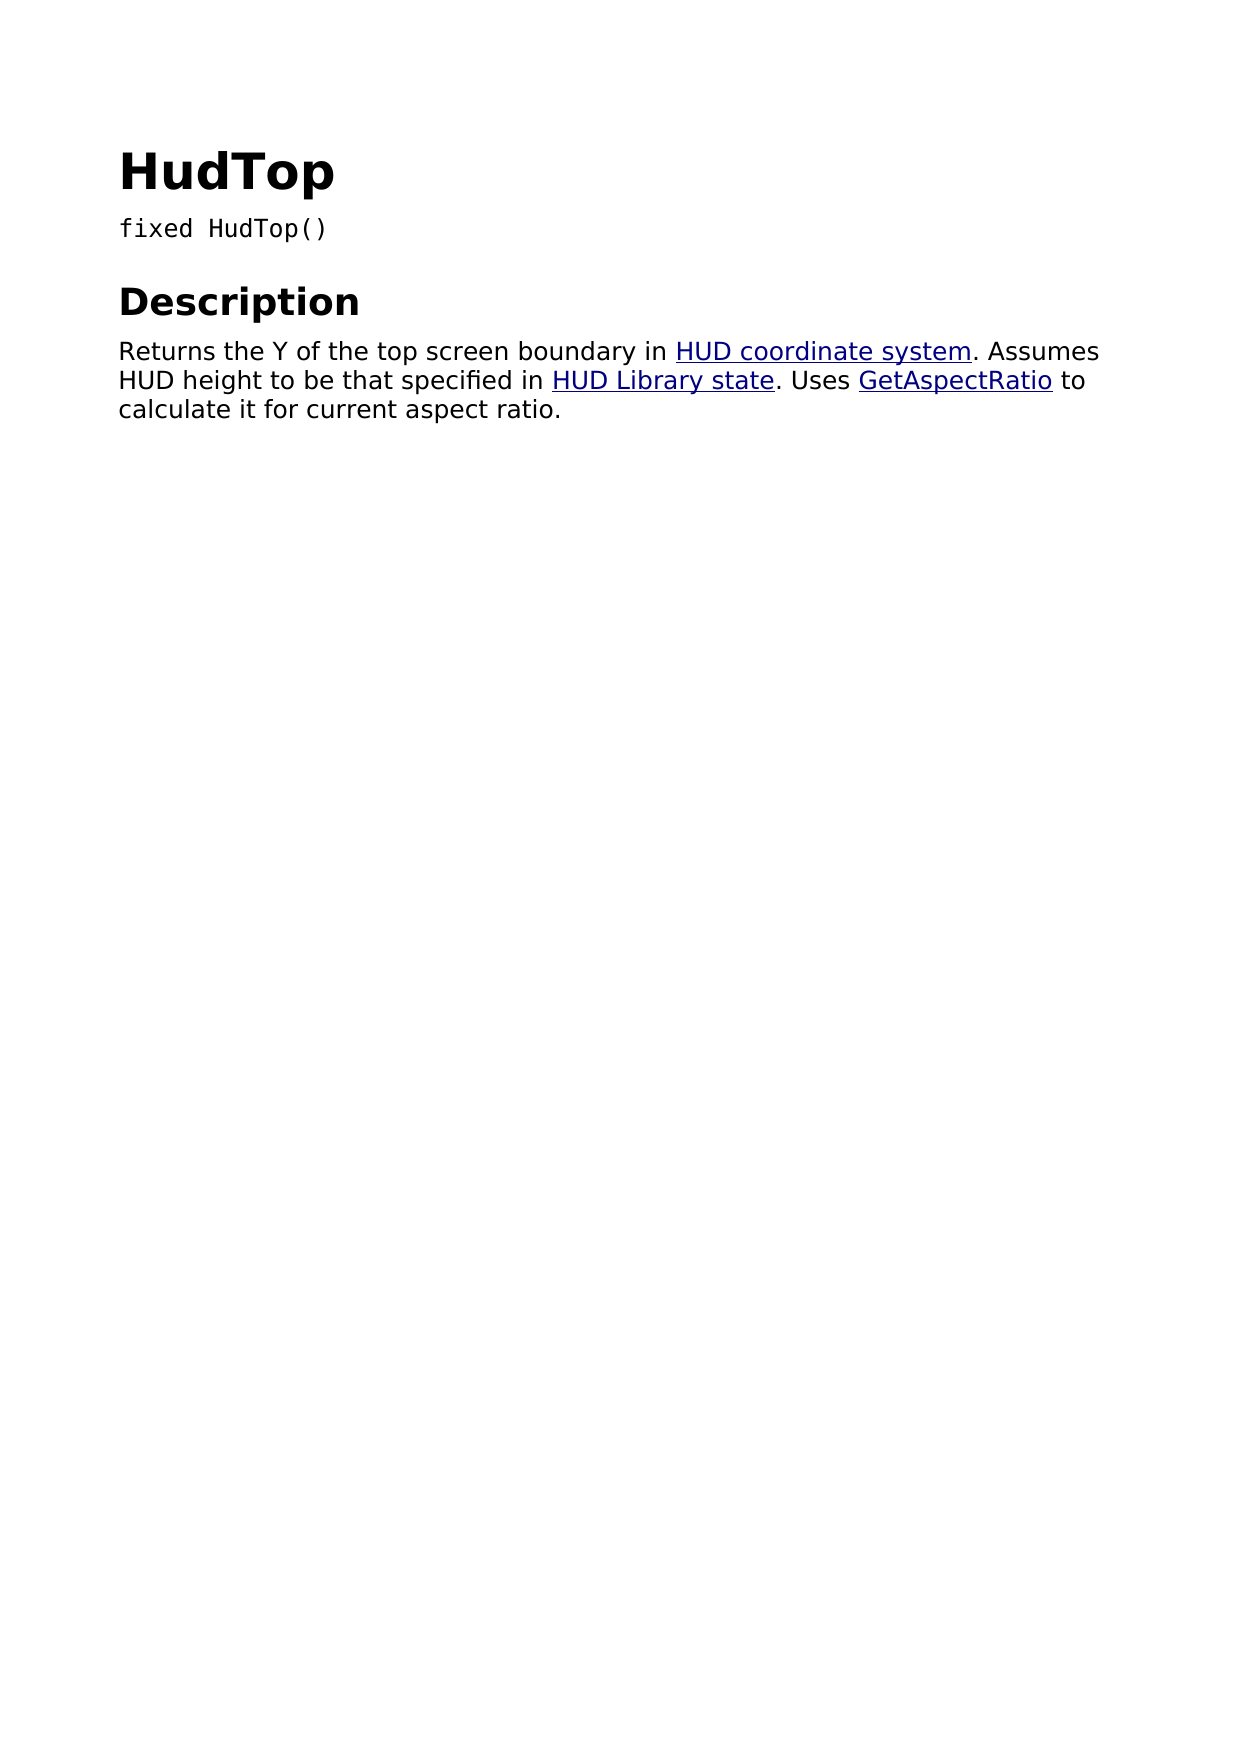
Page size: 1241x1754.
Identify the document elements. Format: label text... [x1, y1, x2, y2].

subtitle Description [118, 281, 1122, 324]
text Returns the Y of the top screen boundary in HUD coordinate system. Assumes HUD height to be that specified in HUD Library state. Uses GetAspectRatio to calculate it for current aspect ratio. [118, 337, 1122, 424]
subtitle HudTop [118, 143, 1122, 201]
text fixed HudTop() [118, 214, 1122, 243]
